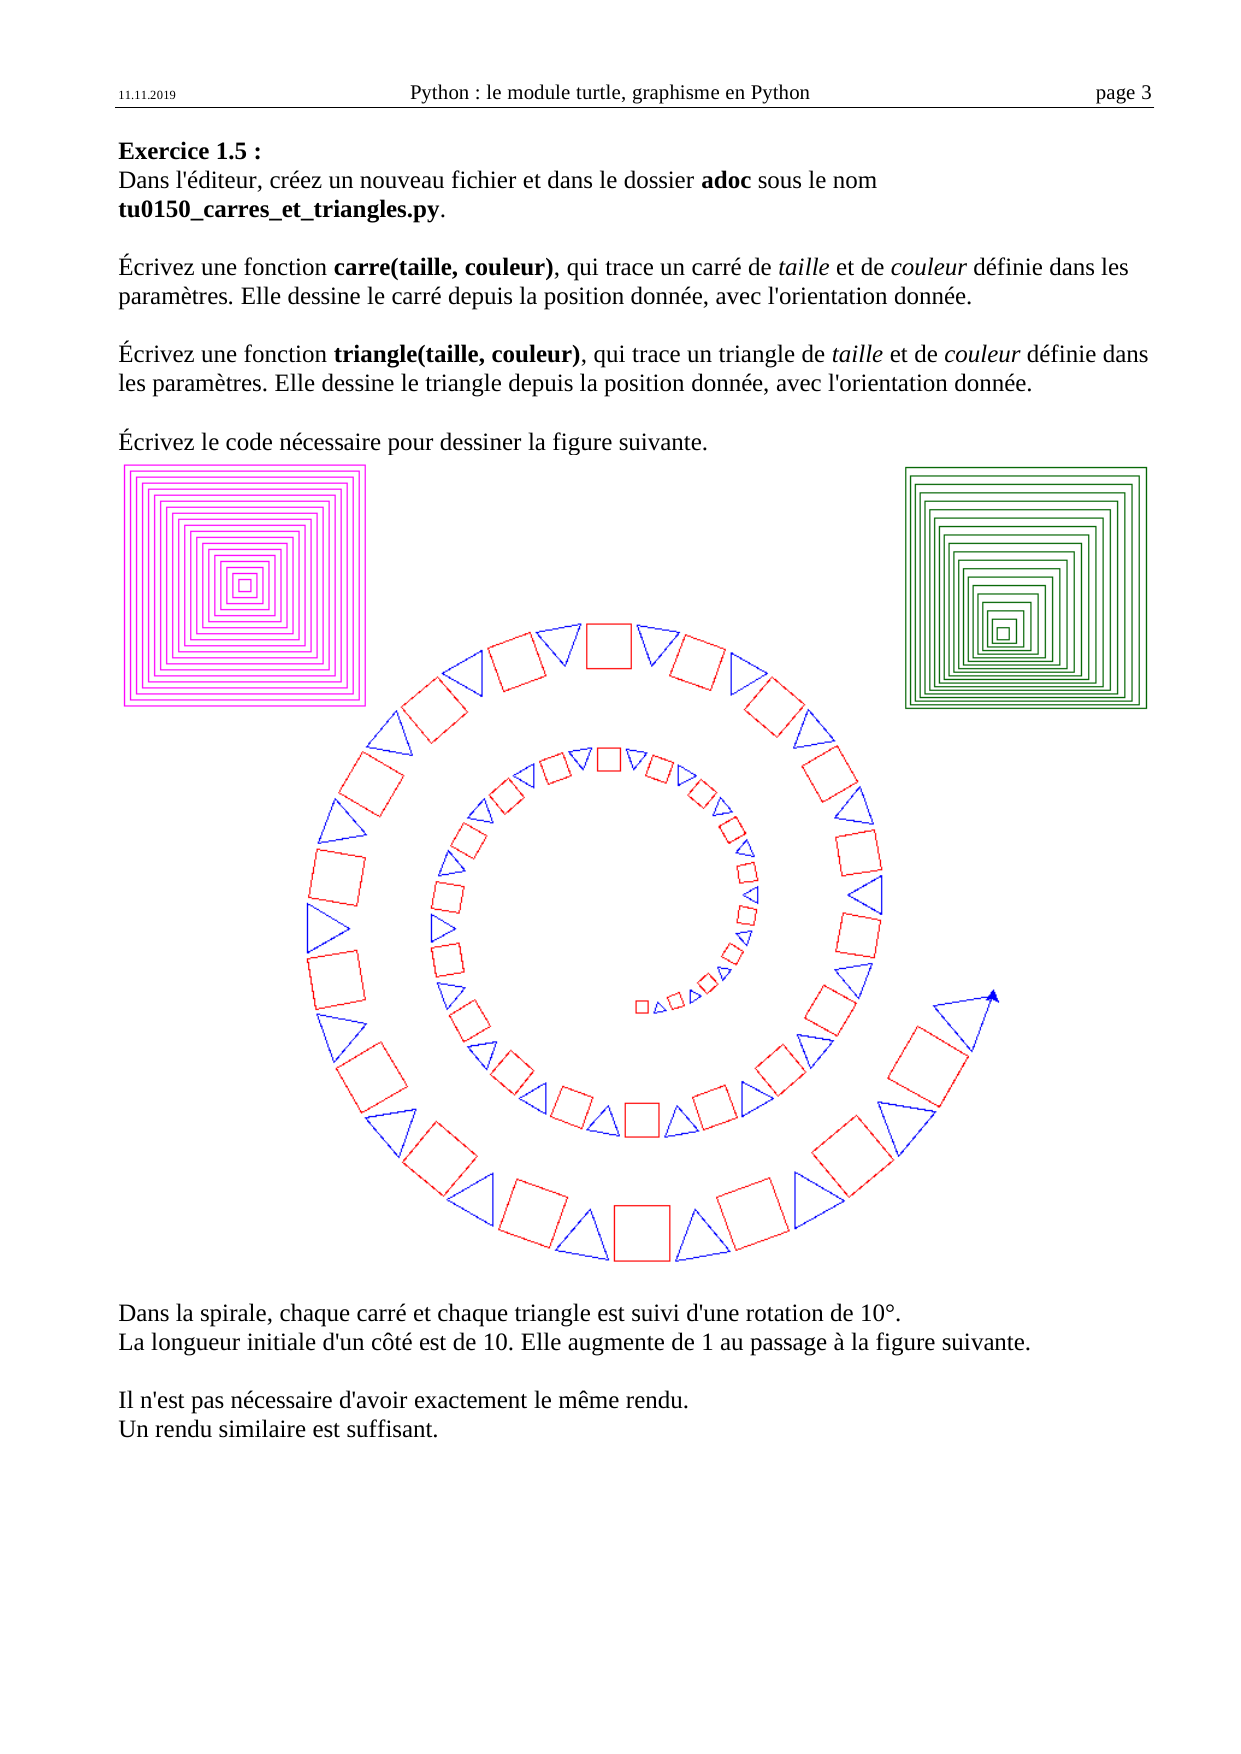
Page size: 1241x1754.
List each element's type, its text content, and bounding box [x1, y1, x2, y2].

text La longueur initiale d'un côté est de 10. Elle augmente de 1 au passage à la figure suivante. [118, 1327, 1152, 1356]
text Il n'est pas nécessaire d'avoir exactement le même rendu. [118, 1385, 1152, 1414]
text Un rendu similaire est suffisant. [118, 1414, 1152, 1443]
text Écrivez une fonction triangle(taille, couleur), qui trace un triangle de taille et de couleur définie dans les paramètres. Elle dessine le triangle depuis la position donnée, avec l'orientation donnée. [118, 339, 1152, 397]
text Écrivez une fonction carre(taille, couleur), qui trace un carré de taille et de couleur définie dans les paramètres. Elle dessine le carré depuis la position donnée, avec l'orientation donnée. [118, 252, 1152, 310]
text Dans l'éditeur, créez un nouveau fichier et dans le dossier adoc sous le nom tu0150_carres_et_triangles.py. [118, 165, 1152, 223]
picture [118, 455, 1152, 1269]
text Dans la spirale, chaque carré et chaque triangle est suivi d'une rotation de 10°. [118, 1298, 1152, 1327]
text Écrivez le code nécessaire pour dessiner la figure suivante. [118, 426, 1152, 455]
